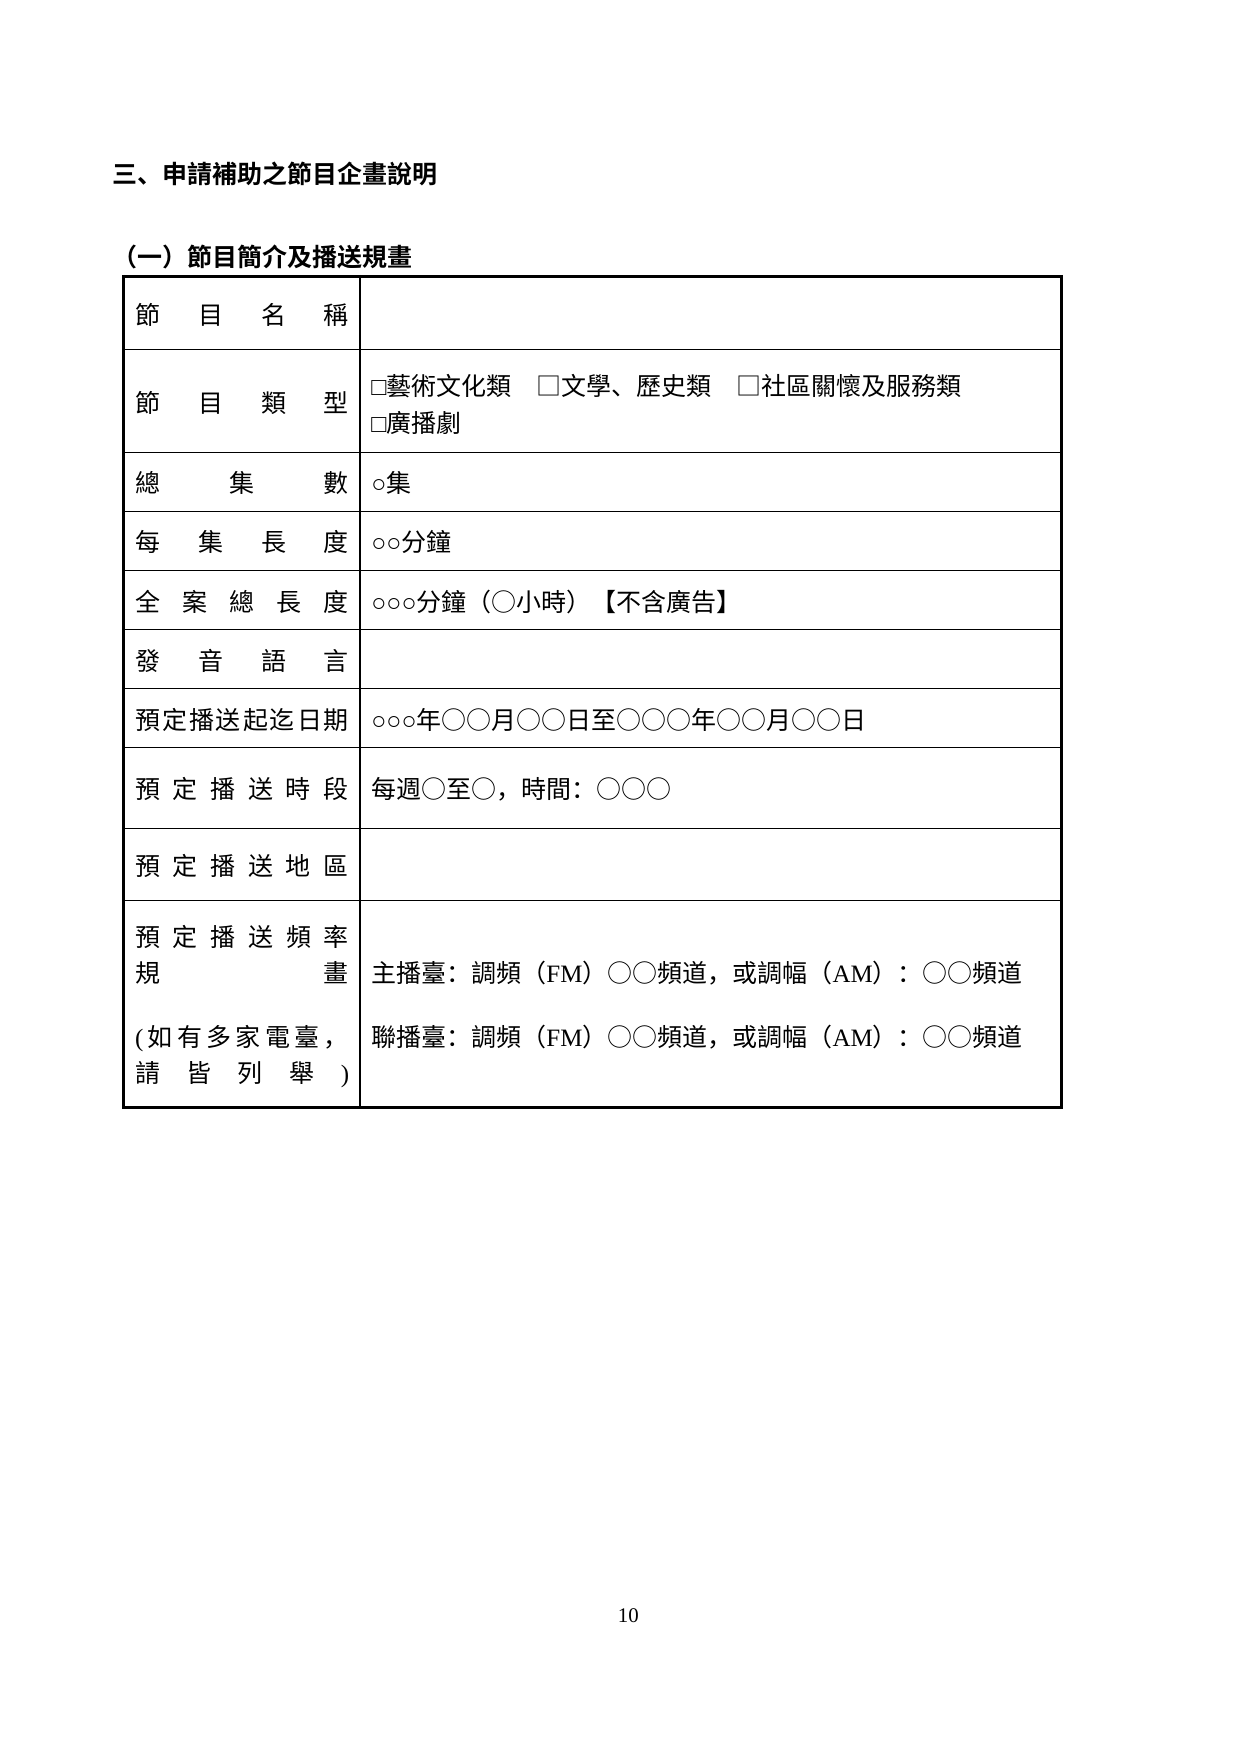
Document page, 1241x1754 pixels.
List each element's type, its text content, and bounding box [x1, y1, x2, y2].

table_header 節目名稱 [125, 278, 359, 349]
table_cell 預定播送起迄日期 [125, 689, 359, 747]
table_cell [361, 630, 1060, 688]
table_cell ○○分鐘 [361, 512, 1060, 570]
text 三、申請補助之節目企畫說明 [112, 150, 1144, 191]
table_cell 每集長度 [125, 512, 359, 570]
table_cell □藝術文化類 □文學、歷史類 □社區關懷及服務類 □廣播劇 [361, 350, 1060, 452]
table_cell ○集 [361, 453, 1060, 511]
table_cell 總集數 [125, 453, 359, 511]
table_cell ○○○分鐘（○小時）【不含廣告】 [361, 571, 1060, 629]
table_header [361, 278, 1060, 349]
text （一）節目簡介及播送規畫 [112, 233, 1144, 275]
table_cell 節目類型 [125, 350, 359, 452]
table_cell 每週○至○，時間：○○○ [361, 748, 1060, 827]
table_cell 主播臺：調頻（FM）○○頻道，或調幅（AM）：○○頻道 聯播臺：調頻（FM）○○頻道，或調幅（AM）：○○頻道 [361, 901, 1060, 1106]
table_cell [361, 829, 1060, 900]
table_cell 預定播送頻率 規畫 (如有多家電臺， 請皆列舉) [125, 901, 359, 1106]
table_cell ○○○年○○月○○日至○○○年○○月○○日 [361, 689, 1060, 747]
table_cell 預定播送時段 [125, 748, 359, 827]
table_cell 全案總長度 [125, 571, 359, 629]
table_cell 預定播送地區 [125, 829, 359, 900]
table_cell 發音語言 [125, 630, 359, 688]
